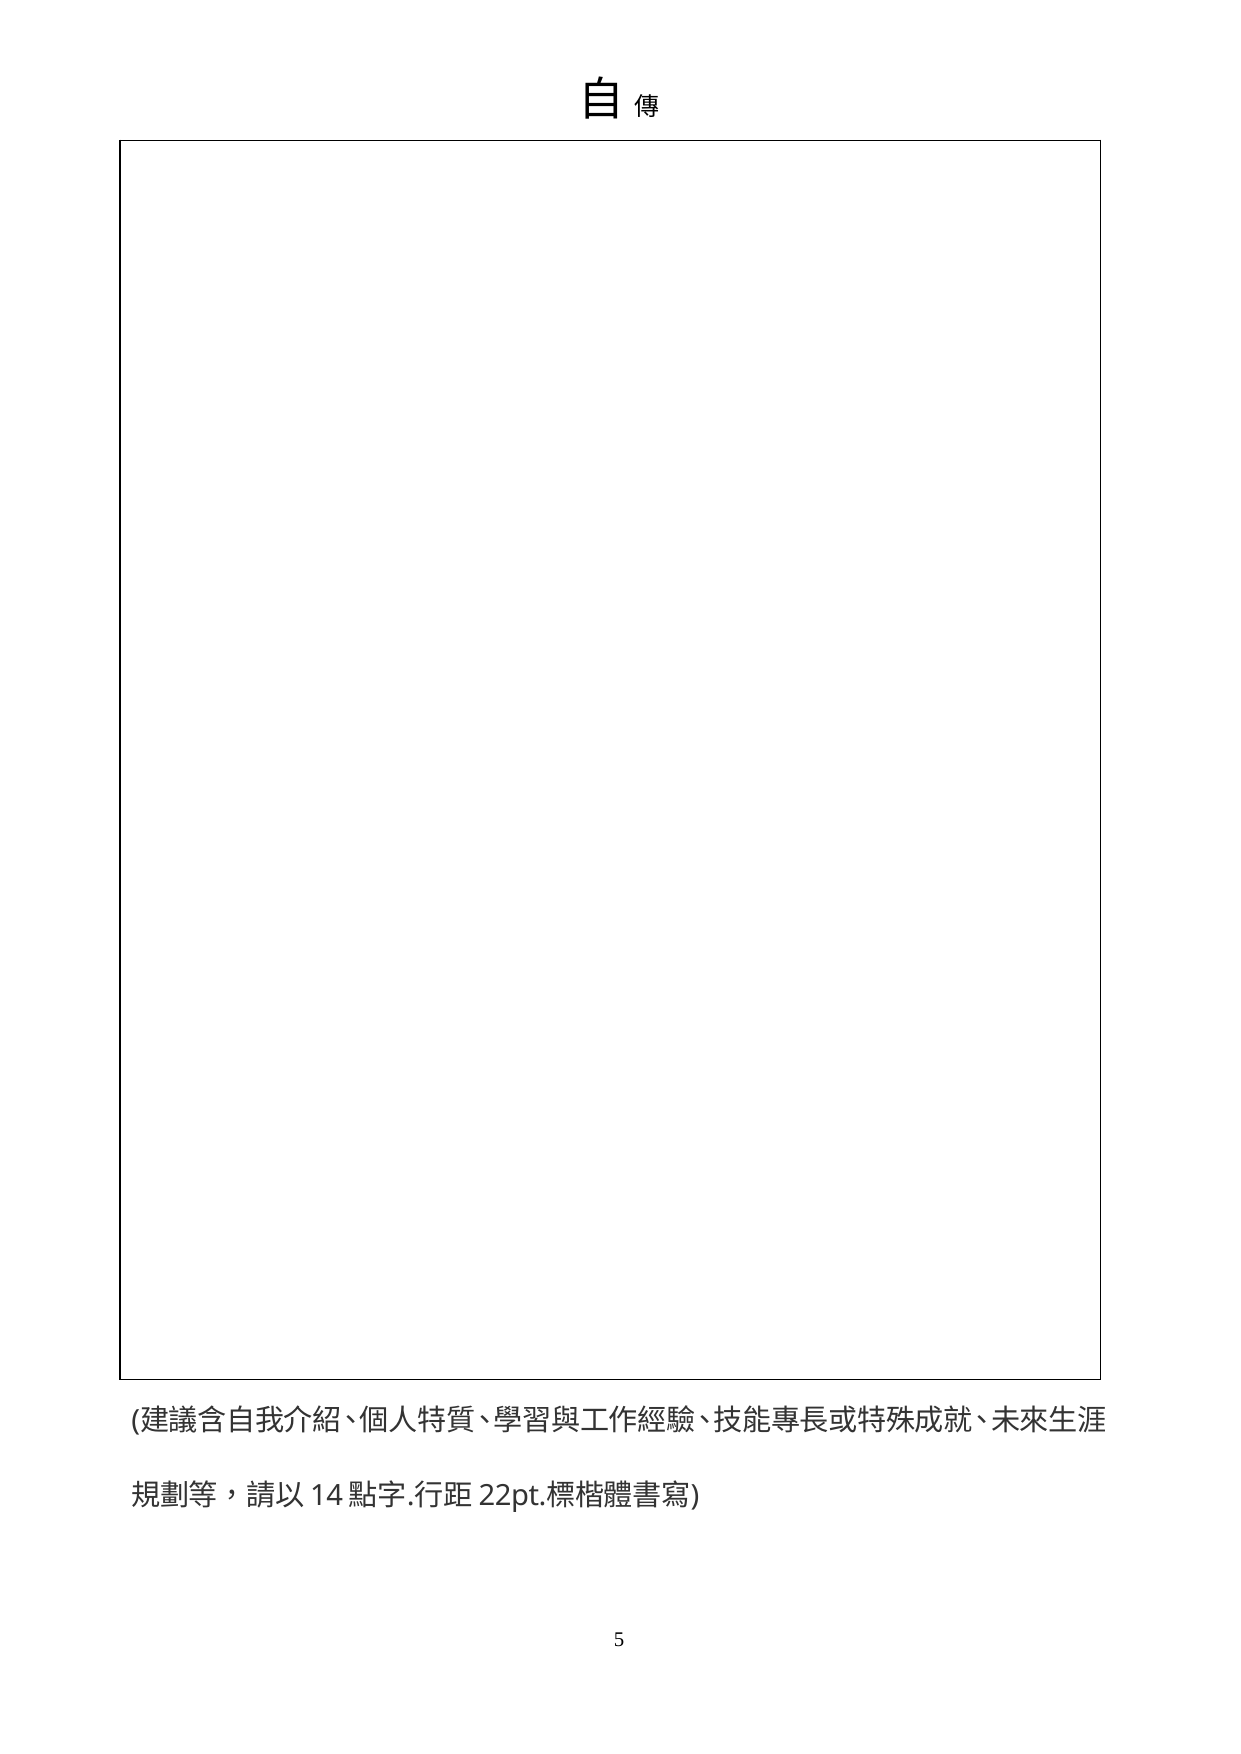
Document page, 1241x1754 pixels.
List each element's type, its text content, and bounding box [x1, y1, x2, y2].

text 自 傳 [131, 63, 1106, 129]
table_header [121, 141, 1100, 1379]
subtitle (建議含自我介紹、個人特質、學習與工作經驗、技能專長或特殊成就、未來生涯規劃等，請以14點字.行距22pt.標楷體書寫) [131, 1380, 1106, 1530]
